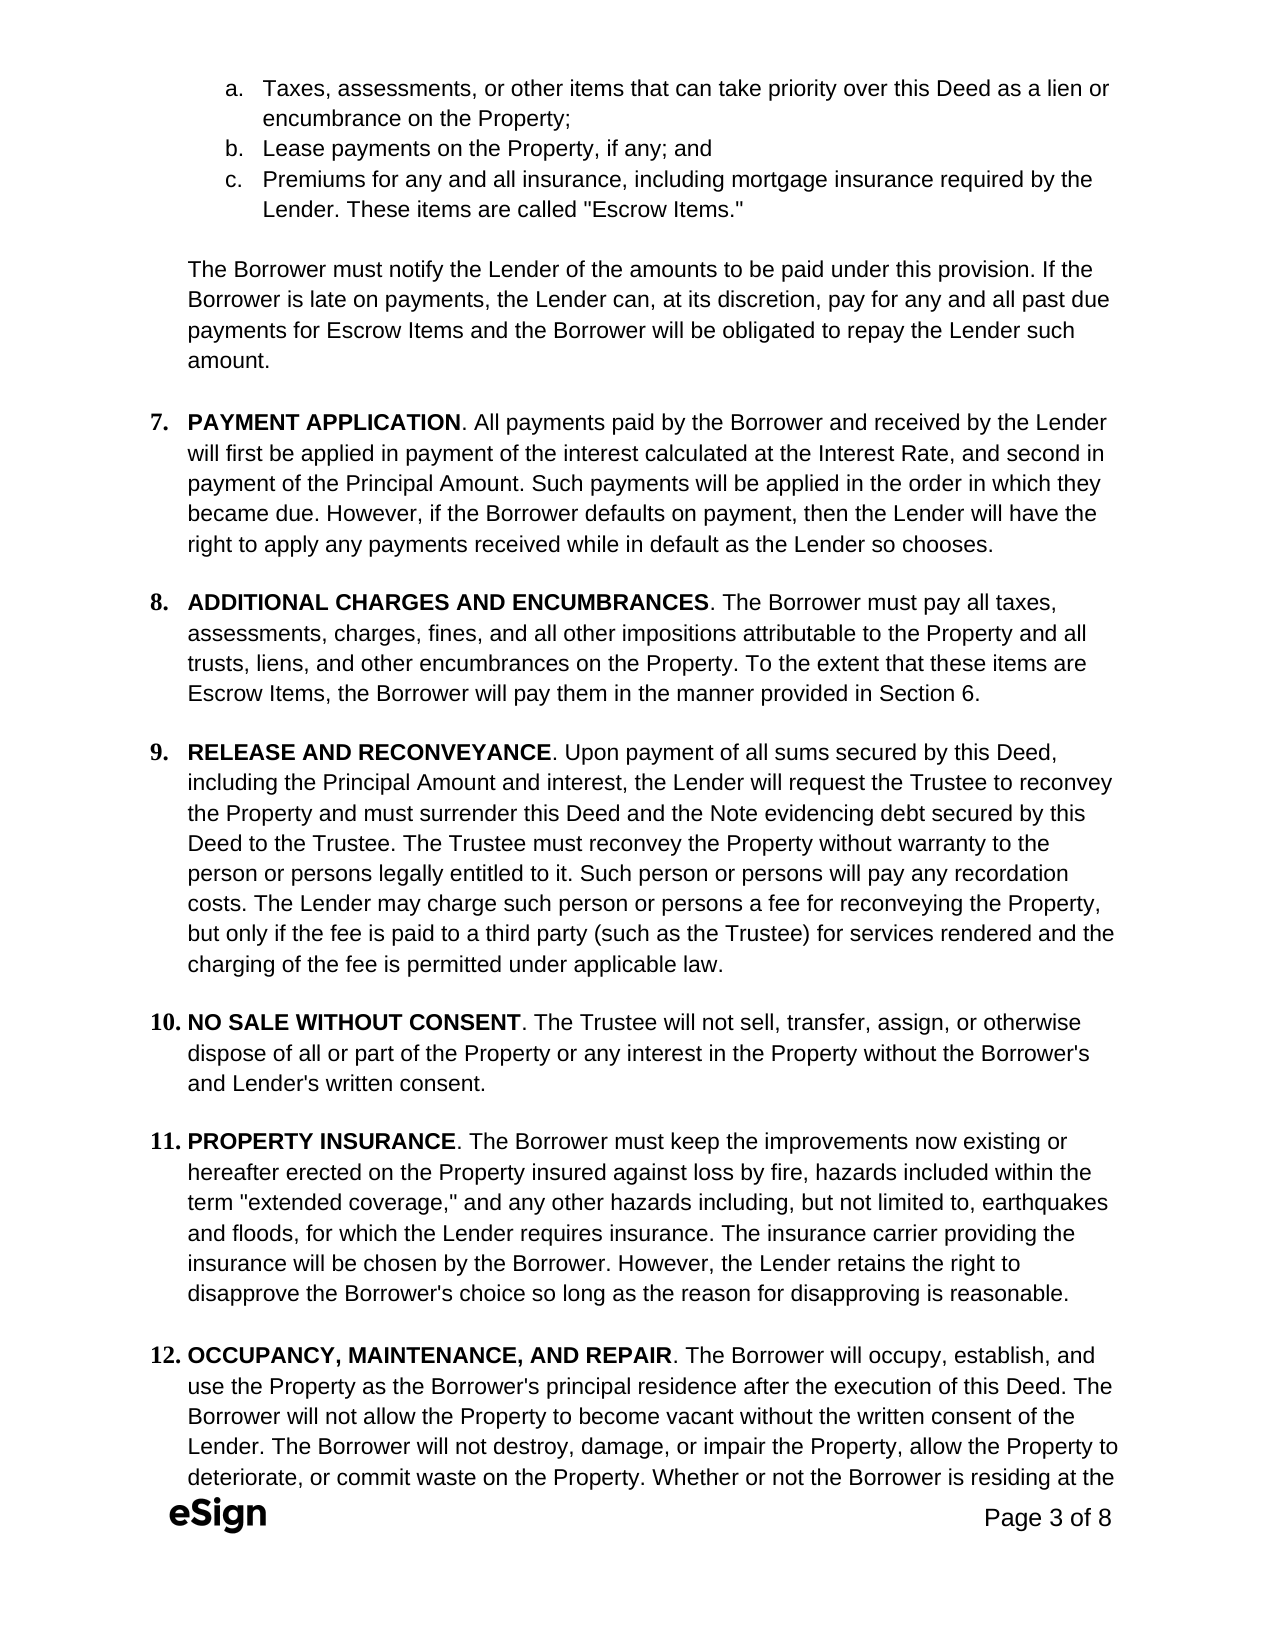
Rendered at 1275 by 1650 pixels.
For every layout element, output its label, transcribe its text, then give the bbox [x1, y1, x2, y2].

list RELEASE AND RECONVEYANCE. Upon payment of all sums secured by this Deed, including the Principal Amount and interest, the Lender will request the Trustee to reconvey the Property and must surrender this Deed and the Note evidencing debt secured by this Deed to the Trustee. The Trustee must reconvey the Property without warranty to the person or persons legally entitled to it. Such person or persons will pay any recordation costs. The Lender may charge such person or persons a fee for reconveying the Property, but only if the fee is paid to a third party (such as the Trustee) for services rendered and the charging of the fee is permitted under applicable law. [150, 737, 1125, 977]
list PROPERTY INSURANCE. The Borrower must keep the improvements now existing or hereafter erected on the Property insured against loss by fire, hazards included within the term "extended coverage," and any other hazards including, but not limited to, earthquakes and floods, for which the Lender requires insurance. The insurance carrier providing the insurance will be chosen by the Borrower. However, the Lender retains the right to [150, 1126, 1125, 1276]
list OCCUPANCY, MAINTENANCE, AND REPAIR. The Borrower will occupy, establish, and use the Property as the Borrower's principal residence after the execution of this Deed. The Borrower will not allow the Property to become vacant without the written consent of the Lender. The Borrower will not destroy, damage, or impair the Property, allow the Property to deteriorate, or commit waste on the Property. Whether or not the Borrower is residing at the [150, 1340, 1125, 1490]
list PAYMENT APPLICATION. All payments paid by the Borrower and received by the Lender will first be applied in payment of the interest calculated at the Interest Rate, and second in payment of the Principal Amount. Such payments will be applied in the order in which they became due. However, if the Borrower defaults on payment, then the Lender will have the right to apply any payments received while in default as the Lender so chooses. [150, 407, 1125, 557]
list NO SALE WITHOUT CONSENT. The Trustee will not sell, transfer, assign, or otherwise dispose of all or part of the Property or any interest in the Property without the Borrower's and Lender's written consent. [150, 1007, 1125, 1096]
text disapprove the Borrower's choice so long as the reason for disapproving is reasonable. [150, 1280, 1125, 1336]
list ADDITIONAL CHARGES AND ENCUMBRANCES. The Borrower must pay all taxes, assessments, charges, fines, and all other impositions attributable to the Property and all trusts, liens, and other encumbrances on the Property. To the extent that these items are Escrow Items, the Borrower will pay them in the manner provided in Section 6. [150, 587, 1125, 706]
list Taxes, assessments, or other items that can take priority over this Deed as a lien or encumbrance on the Property; [225, 75, 1125, 132]
list Lease payments on the Property, if any; and [225, 135, 1125, 162]
list Premiums for any and all insurance, including mortgage insurance required by the Lender. These items are called "Escrow Items." [225, 166, 1125, 222]
list The Borrower must notify the Lender of the amounts to be paid under this provision. If the Borrower is late on payments, the Lender can, at its discretion, pay for any and all past due payments for Escrow Items and the Borrower will be obligated to repay the Lender such amount. [187, 256, 1125, 373]
